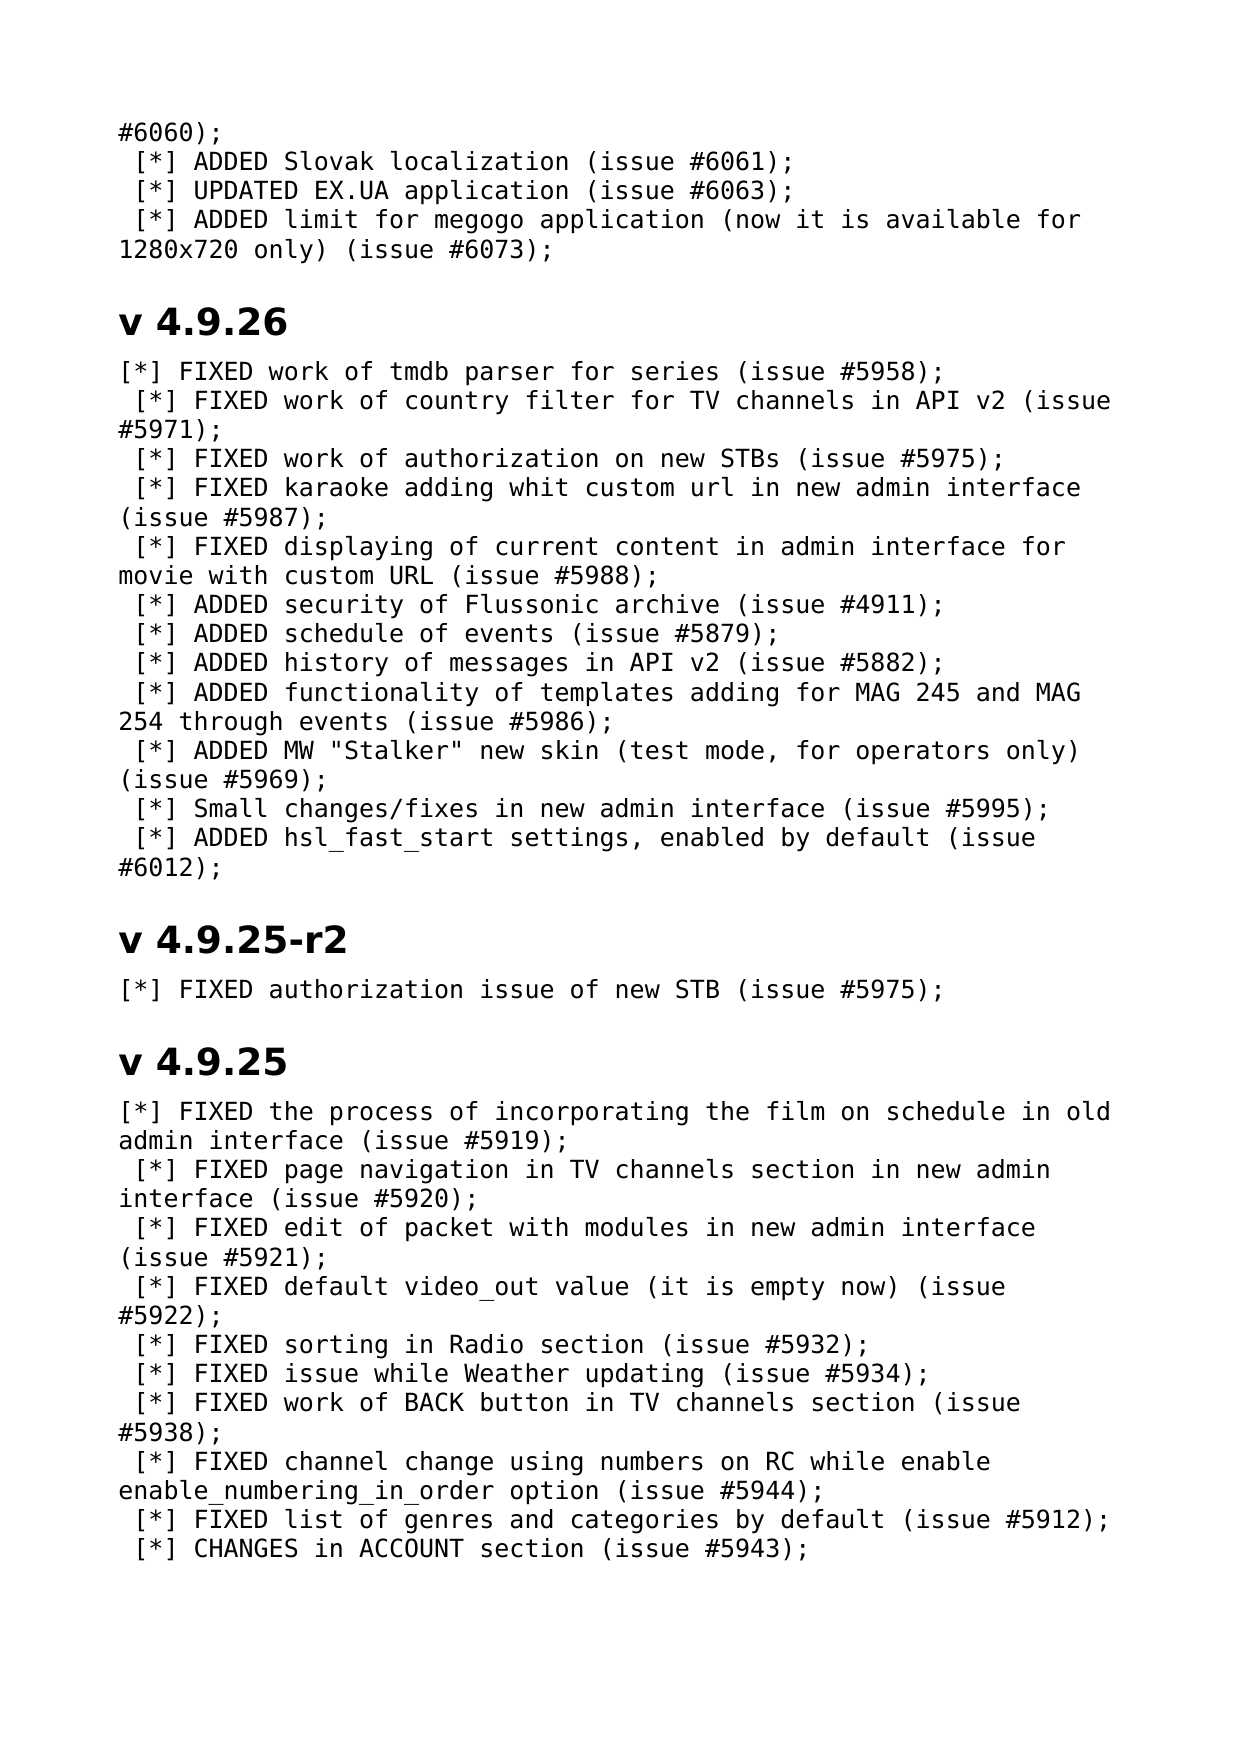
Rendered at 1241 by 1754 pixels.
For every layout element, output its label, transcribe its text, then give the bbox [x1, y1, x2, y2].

subtitle v 4.9.25 [118, 1041, 1122, 1084]
subtitle v 4.9.25-r2 [118, 919, 1122, 962]
text [*] FIXED authorization issue of new STB (issue #5975); [118, 975, 1122, 1004]
text [*] FIXED the process of incorporating the film on schedule in old admin interface (issue #5919); [*] FIXED page navigation in TV channels section in new admin interface (issue #5920); [*] FIXED edit of packet with modules in new admin interface (issue #5921); [*] FIXED default video_out value (it is empty now) (issue #5922); [*] FIXED sorting in Radio section (issue #5932); [*] FIXED issue while Weather updating (issue #5934); [*] FIXED work of BACK button in TV channels section (issue #5938); [*] FIXED channel change using numbers on RC while enable enable_numbering_in_order option (issue #5944); [*] FIXED list of genres and categories by default (issue #5912); [*] CHANGES in ACCOUNT section (issue #5943); [118, 1097, 1122, 1563]
subtitle v 4.9.26 [118, 301, 1122, 344]
text #6060); [*] ADDED Slovak localization (issue #6061); [*] UPDATED EX.UA application (issue #6063); [*] ADDED limit for megogo application (now it is available for 1280x720 only) (issue #6073); [118, 118, 1122, 264]
text [*] FIXED work of tmdb parser for series (issue #5958); [*] FIXED work of country filter for TV channels in API v2 (issue #5971); [*] FIXED work of authorization on new STBs (issue #5975); [*] FIXED karaoke adding whit custom url in new admin interface (issue #5987); [*] FIXED displaying of current content in admin interface for movie with custom URL (issue #5988); [*] ADDED security of Flussonic archive (issue #4911); [*] ADDED schedule of events (issue #5879); [*] ADDED history of messages in API v2 (issue #5882); [*] ADDED functionality of templates adding for MAG 245 and MAG 254 through events (issue #5986); [*] ADDED MW "Stalker" new skin (test mode, for operators only) (issue #5969); [*] Small changes/fixes in new admin interface (issue #5995); [*] ADDED hsl_fast_start settings, enabled by default (issue #6012); [118, 357, 1122, 882]
